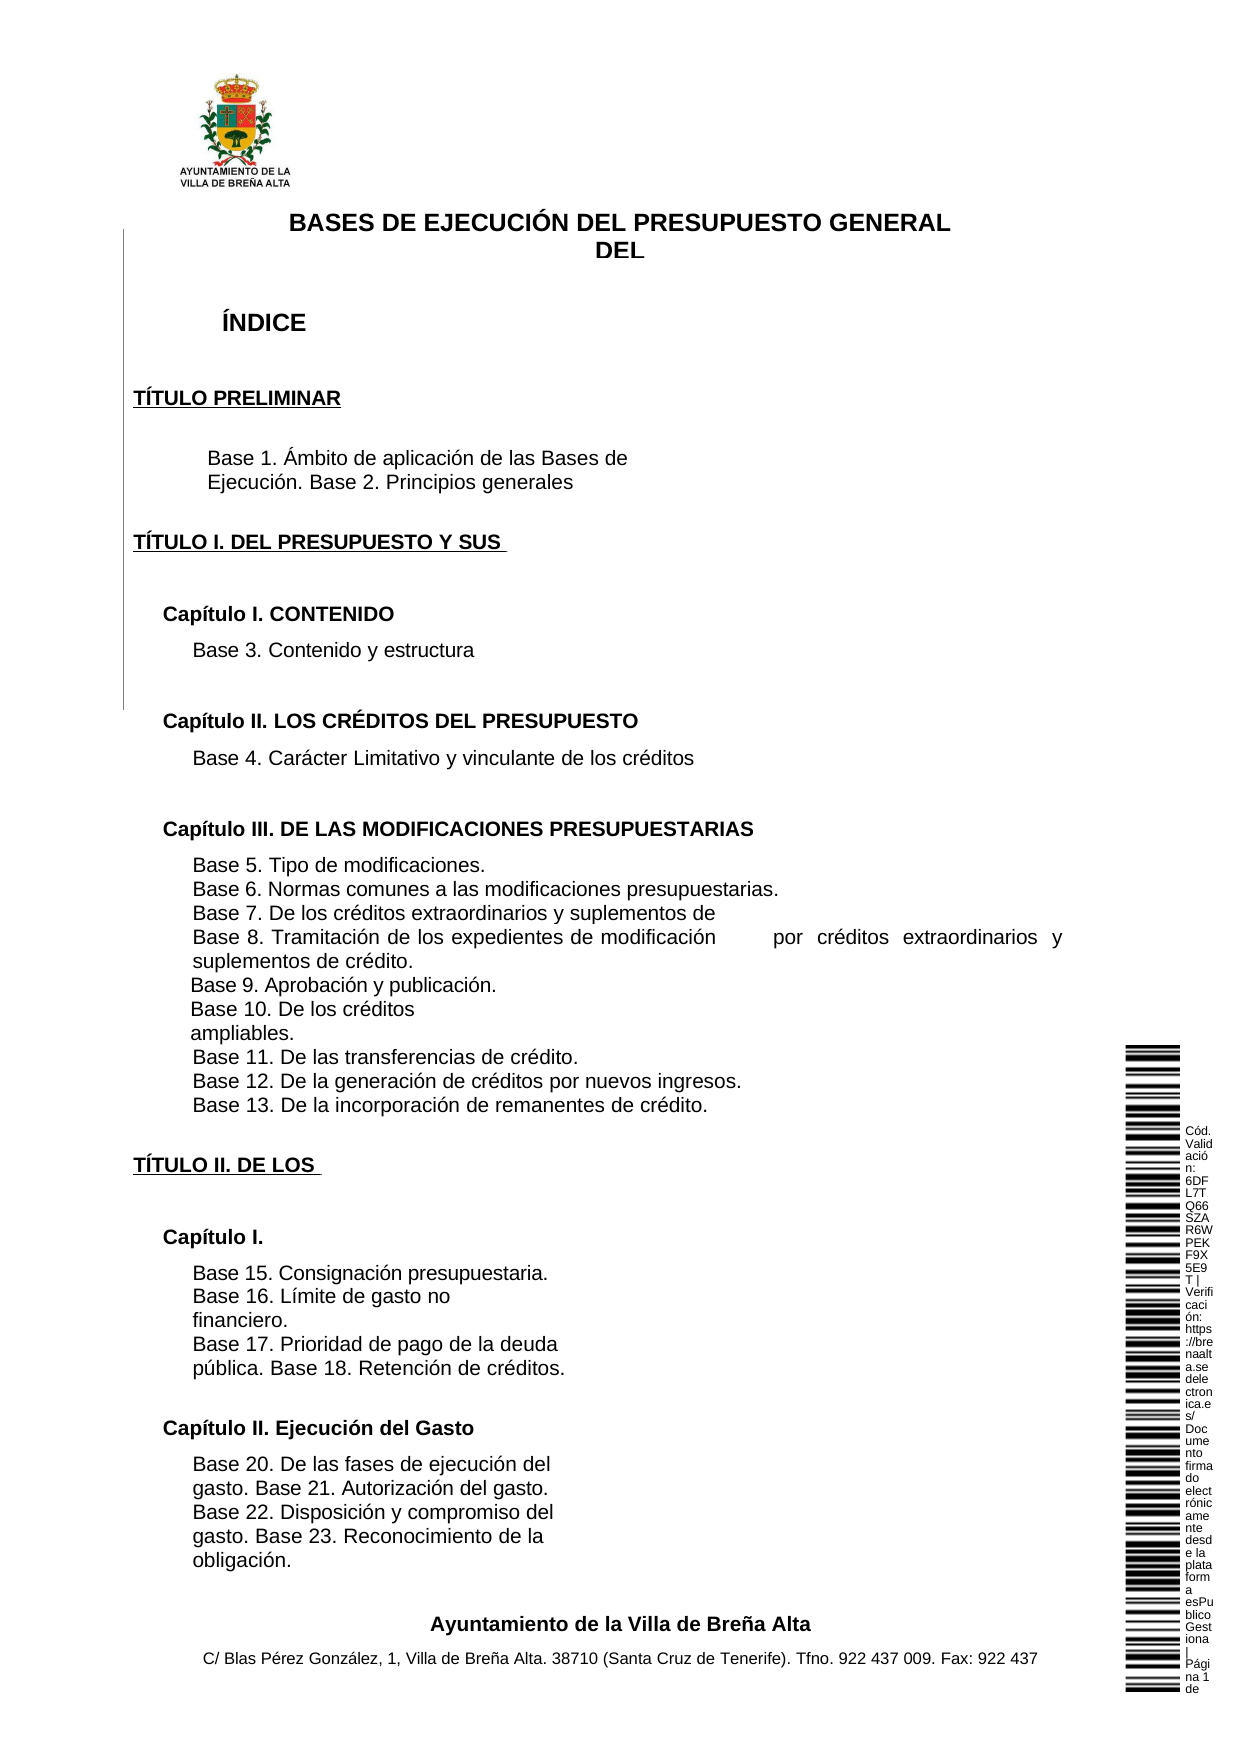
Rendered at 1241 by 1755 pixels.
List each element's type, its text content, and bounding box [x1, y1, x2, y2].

text Capítulo II. LOS CRÉDITOS DEL PRESUPUESTO [163, 709, 845, 733]
text Base 1. Ámbito de aplicación de las Bases de Ejecución. Base 2. Principios generales [207, 446, 722, 494]
text Capítulo I. [163, 1224, 629, 1248]
text Base 5. Tipo de modificaciones. [192, 853, 782, 877]
text Base 20. De las fases de ejecución del gasto. Base 21. Autorización del gasto. [192, 1452, 605, 1500]
text Ayuntamiento de la Villa de Breña Alta [187, 1612, 1053, 1636]
text Base 3. Contenido y estructura presupuestaria. [192, 637, 620, 664]
text extraordinarios [903, 925, 1039, 949]
text Base 8. Tramitación de los expedientes de modificación suplementos de crédito. [192, 925, 760, 973]
text Cód. Validación: 6DFL7TQ66SZAR6WPEKF9X5E9T | Verificación: https://brenaalta.sedelectronica.es/ Documento firmado electrónicamente desde la plataforma esPublico Gestiona | Página 1 de 35 [1185, 1126, 1214, 1693]
text Base 22. Disposición y compromiso del gasto. Base 23. Reconocimiento de la obligación. [192, 1500, 610, 1572]
text ÍNDICE [222, 308, 308, 337]
text créditos [817, 925, 890, 949]
text por [773, 925, 804, 949]
text Base 15. Consignación presupuestaria. Base 16. Límite de gasto no financiero. [192, 1260, 550, 1332]
text Capítulo III. DE LAS MODIFICACIONES PRESUPUESTARIAS [163, 817, 782, 841]
text BASES DE EJECUCIÓN DEL PRESUPUESTO GENERAL DEL [260, 208, 979, 258]
text Base 17. Prioridad de pago de la deuda pública. Base 18. Retención de créditos. [192, 1332, 629, 1380]
text TÍTULO PRELIMINAR [133, 386, 342, 407]
text Base 9. Aprobación y publicación. Base 10. De los créditos ampliables. [190, 973, 522, 1045]
text C/ Blas Pérez González, 1, Villa de Breña Alta. 38710 (Santa Cruz de Tenerife). Tfno. 922 437 009. Fax: 922 437 597 [187, 1648, 1053, 1670]
text y [1052, 925, 1064, 949]
text Base 12. De la generación de créditos por nuevos ingresos. Base 13. De la incorporación de remanentes de crédito. [192, 1069, 760, 1117]
text Base 11. De las transferencias de crédito. [192, 1045, 760, 1069]
text TÍTULO II. DE LOS GASTOS [133, 1153, 405, 1179]
text Capítulo II. Ejecución del Gasto [163, 1416, 766, 1440]
text Base 4. Carácter Limitativo y vinculante de los créditos presupuestarios. [192, 745, 845, 772]
text Capítulo I. CONTENIDO [163, 602, 620, 626]
text TÍTULO I. DEL PRESUPUESTO Y SUS MODIFICACIONES [133, 530, 684, 556]
text Base 6. Normas comunes a las modificaciones presupuestarias. Base 7. De los créditos extraordinarios y suplementos de crédito. [192, 877, 781, 927]
